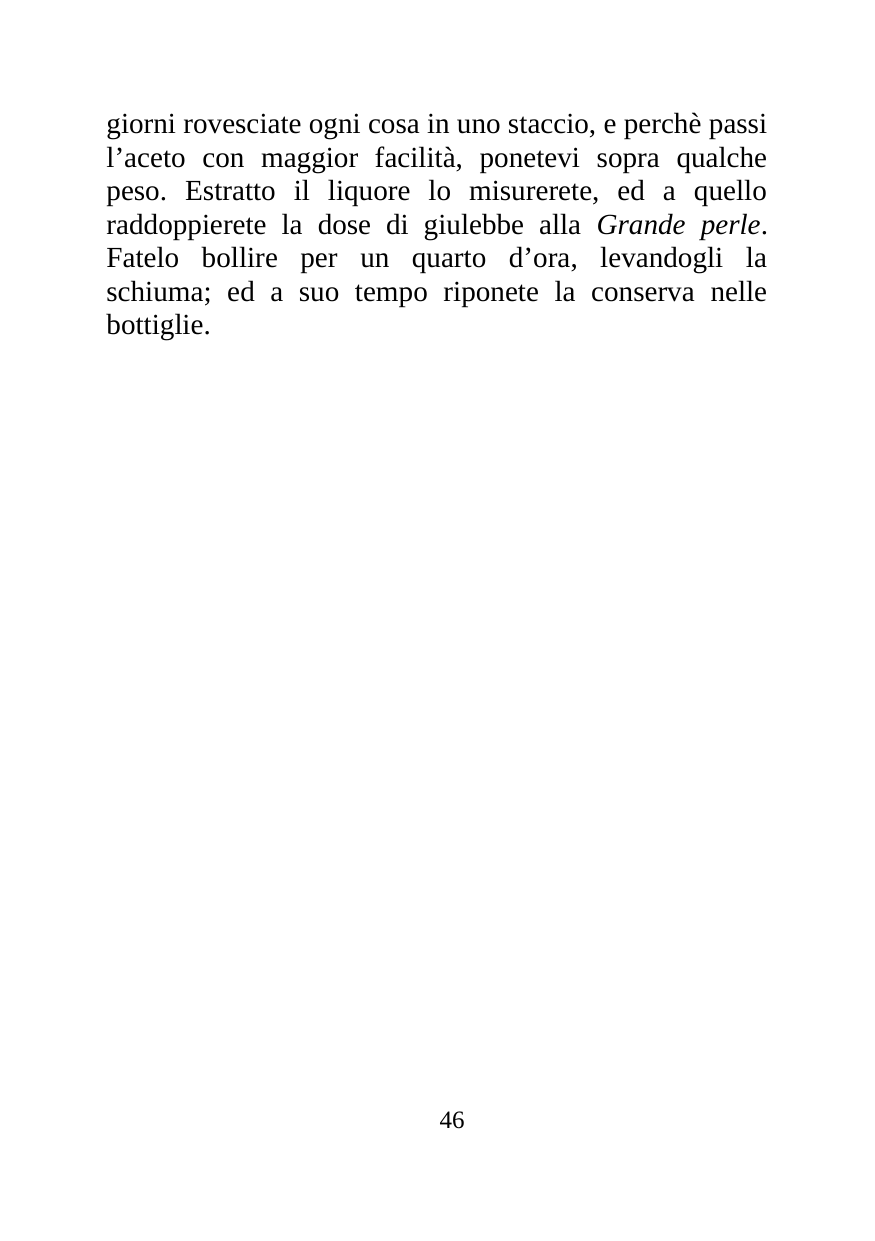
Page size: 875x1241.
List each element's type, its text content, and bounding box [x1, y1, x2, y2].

text giorni rovesciate ogni cosa in uno staccio, e perchè passi l’aceto con maggior facilità, ponetevi sopra qualche peso. Estratto il liquore lo misurerete, ed a quello raddoppierete la dose di giulebbe alla Grande perle. Fatelo bollire per un quarto d’ora, levandogli la schiuma; ed a suo tempo riponete la conserva nelle bottiglie. [106, 106, 768, 341]
